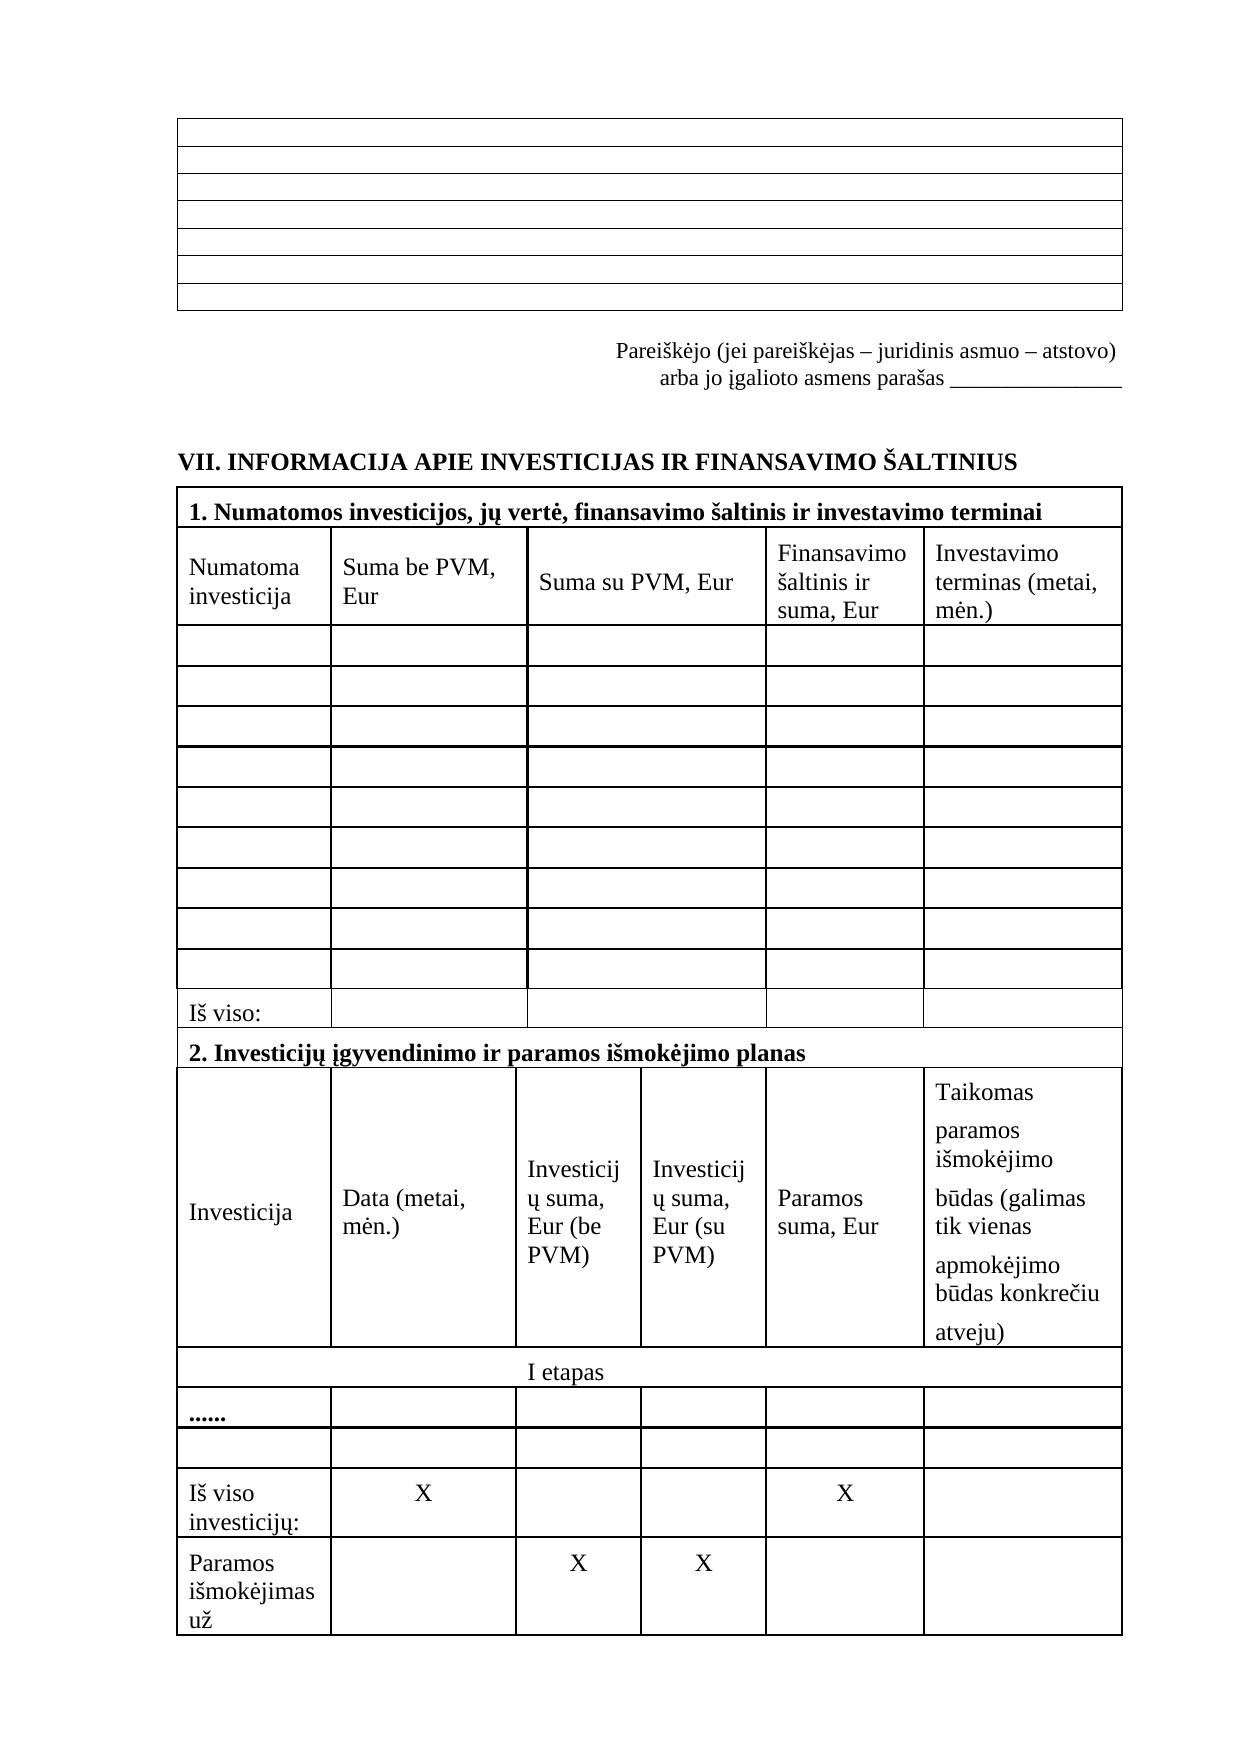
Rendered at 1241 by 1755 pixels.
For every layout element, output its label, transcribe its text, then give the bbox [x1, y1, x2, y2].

table_cell [767, 909, 923, 947]
table_cell [178, 201, 1122, 228]
table_cell [641, 1348, 766, 1386]
table_cell [178, 1429, 330, 1467]
table_cell [178, 869, 330, 907]
table_cell [767, 1388, 923, 1426]
table_cell [332, 1429, 515, 1467]
table_cell [767, 989, 923, 1027]
table_cell [925, 869, 1121, 907]
table_cell X [332, 1469, 515, 1536]
table_cell [767, 748, 923, 786]
table_cell [178, 174, 1122, 200]
table_cell [529, 828, 765, 867]
table_cell [529, 707, 765, 745]
table_cell [925, 1538, 1121, 1634]
table_cell X [642, 1538, 765, 1634]
table_cell [529, 869, 765, 907]
table_cell [767, 707, 923, 745]
table_cell [767, 626, 923, 664]
table_cell [925, 667, 1121, 705]
table_cell [925, 707, 1121, 745]
table_cell [332, 909, 526, 947]
table_cell X [517, 1538, 640, 1634]
table_cell [529, 626, 765, 664]
table_cell [178, 828, 330, 867]
table_cell [332, 828, 526, 867]
table_cell [517, 1388, 640, 1426]
table_cell Investicijų suma, Eur (be PVM) [517, 1068, 640, 1346]
table_cell [925, 1429, 1121, 1467]
table_cell Data (metai, mėn.) [332, 1068, 515, 1346]
table_cell [925, 748, 1121, 786]
table_cell [178, 284, 1122, 310]
table_cell [332, 667, 526, 705]
table_cell [178, 229, 1122, 255]
table_cell [925, 1388, 1121, 1426]
table_cell [332, 1388, 515, 1426]
table_cell [767, 869, 923, 907]
table_cell [925, 1469, 1121, 1536]
table_cell [767, 1538, 923, 1634]
table_cell [517, 1429, 640, 1467]
table_cell Taikomas paramos išmokėjimo būdas (galimas tik vienas apmokėjimo būdas konkrečiu atveju) [925, 1068, 1121, 1346]
table_cell [925, 626, 1121, 664]
table_cell [925, 950, 1121, 988]
table_cell Suma su PVM, Eur [529, 528, 765, 624]
table_cell Suma be PVM, Eur [332, 528, 526, 624]
table_cell Investicija [178, 1068, 330, 1346]
table_cell [924, 989, 1122, 1027]
table_cell [925, 788, 1121, 826]
table_cell Paramos suma, Eur [767, 1068, 923, 1346]
table_cell [332, 950, 526, 988]
table_cell Iš viso: [178, 989, 331, 1027]
table_cell [925, 909, 1121, 947]
table_cell [767, 788, 923, 826]
table_cell [178, 147, 1122, 173]
table_cell X [767, 1469, 923, 1536]
table_cell [528, 989, 766, 1027]
table_cell [767, 828, 923, 867]
table_cell Numatoma investicija [178, 528, 330, 624]
table_cell [517, 1469, 640, 1536]
table_cell [178, 119, 1122, 146]
table_cell [767, 667, 923, 705]
table_cell [529, 748, 765, 786]
table_cell ...... [178, 1388, 330, 1426]
table_cell [529, 667, 765, 705]
table_cell [642, 1388, 765, 1426]
table_cell [529, 909, 765, 947]
text VII. INFORMACIJA APIE INVESTICIJAS IR FINANSAVIMO ŠALTINIUS [177, 447, 1122, 476]
table_cell [642, 1429, 765, 1467]
table_cell I etapas [516, 1348, 641, 1386]
table_cell [332, 989, 527, 1027]
table_cell [332, 869, 526, 907]
table_cell [178, 667, 330, 705]
table_cell [178, 256, 1122, 282]
table_cell [925, 828, 1121, 867]
table_cell [529, 950, 765, 988]
table_cell 2. Investicijų įgyvendinimo ir paramos išmokėjimo planas [178, 1028, 1122, 1067]
table_cell [767, 1429, 923, 1467]
table_cell [178, 788, 330, 826]
table_cell [332, 788, 526, 826]
table_cell Investicijų suma, Eur (su PVM) [642, 1068, 765, 1346]
table_cell [924, 1348, 1121, 1386]
table_cell [178, 707, 330, 745]
table_cell [767, 950, 923, 988]
text Pareiškėjo (jei pareiškėjas – juridinis asmuo – atstovo) arba jo įgalioto asmens parašas _______________ [177, 337, 1122, 390]
table_cell [178, 626, 330, 664]
table_cell [332, 1538, 515, 1634]
table_cell [332, 707, 526, 745]
table_cell Iš viso investicijų: [178, 1469, 330, 1536]
table_cell [332, 748, 526, 786]
table_cell Finansavimo šaltinis ir suma, Eur [767, 528, 923, 624]
table_cell Investavimo terminas (metai, mėn.) [925, 528, 1121, 624]
table_cell Paramos išmokėjimas už [178, 1538, 330, 1634]
table_cell [766, 1348, 924, 1386]
table_cell [178, 950, 330, 988]
table_header 1. Numatomos investicijos, jų vertė, finansavimo šaltinis ir investavimo terminai [178, 488, 1121, 526]
table_cell [178, 1348, 331, 1386]
table_cell [178, 748, 330, 786]
table_cell [642, 1469, 765, 1536]
table_cell [178, 909, 330, 947]
table_cell [529, 788, 765, 826]
table_cell [331, 1348, 516, 1386]
table_cell [332, 626, 526, 664]
